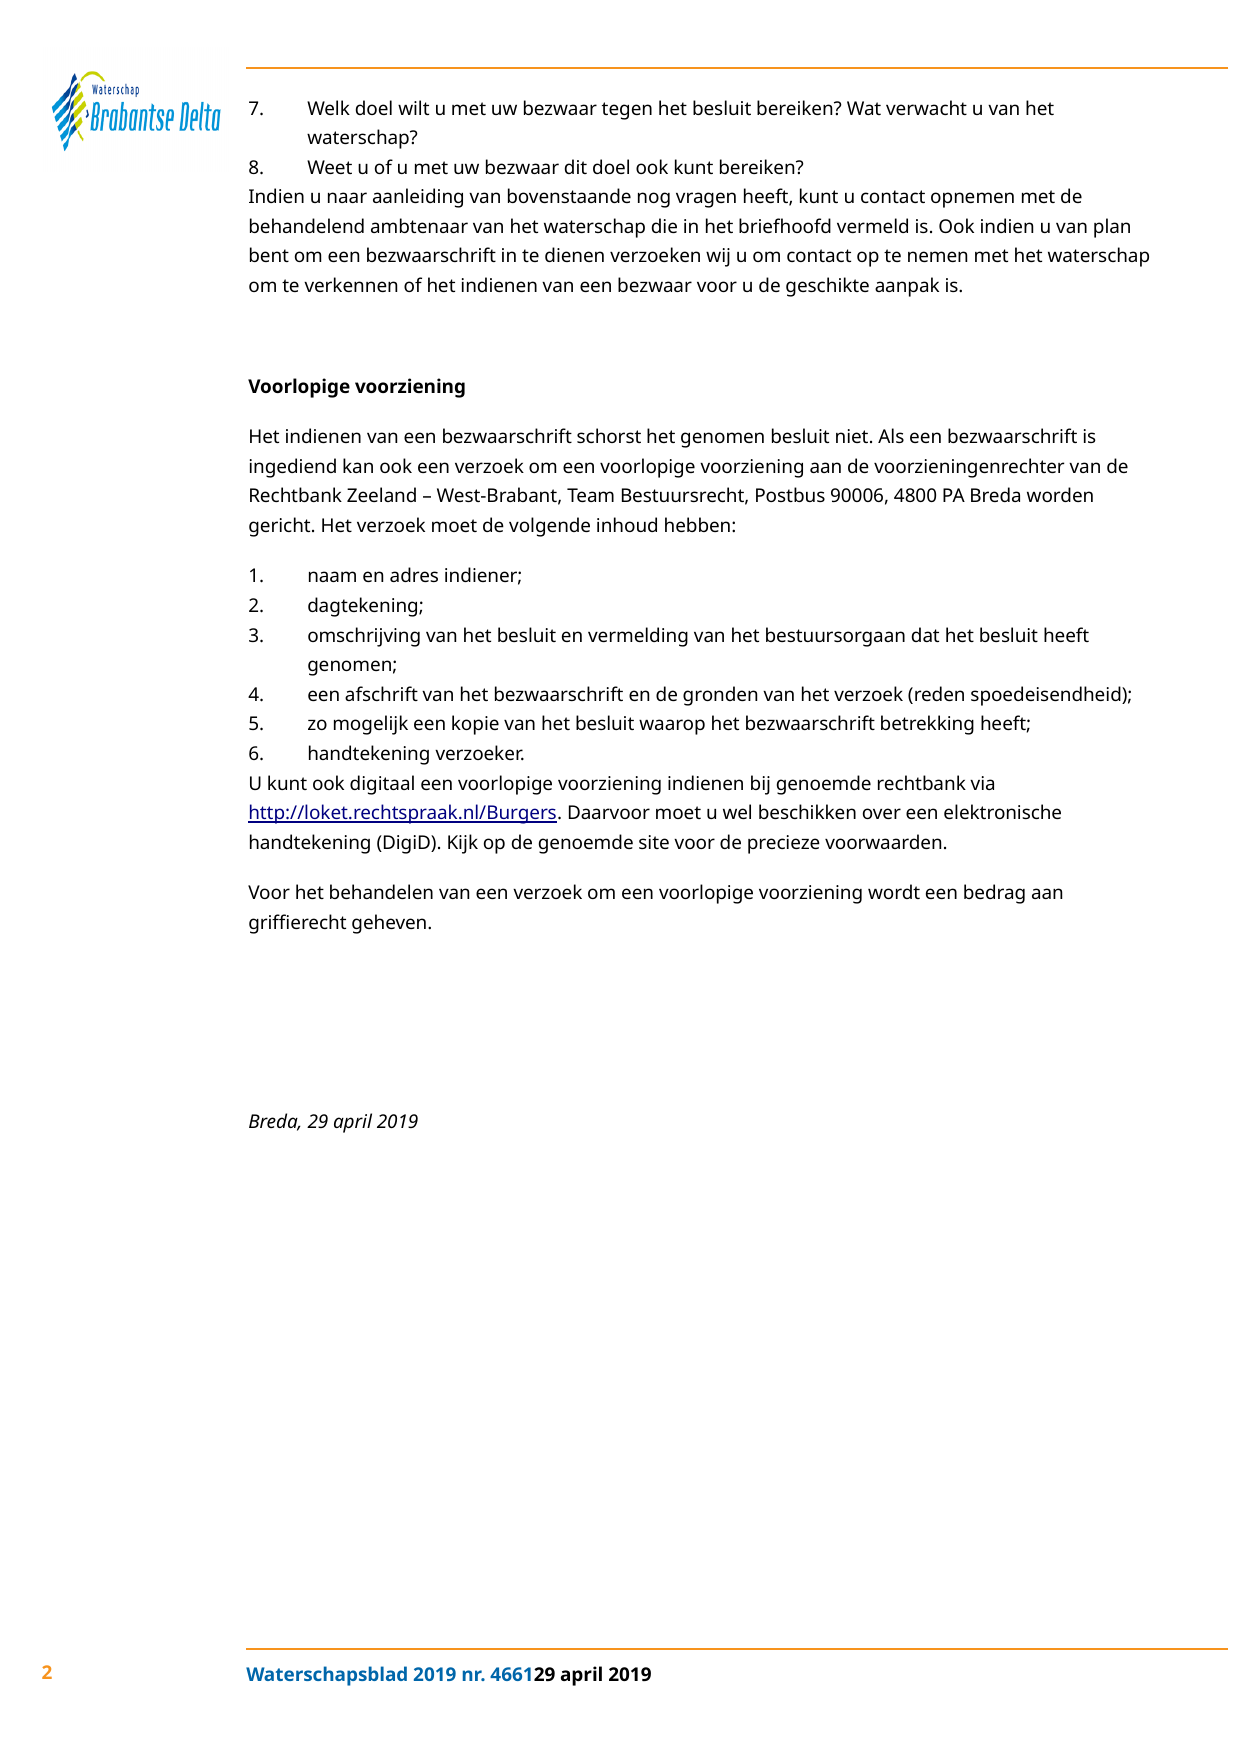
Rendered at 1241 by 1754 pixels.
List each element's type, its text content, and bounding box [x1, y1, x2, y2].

list zo mogelijk een kopie van het besluit waarop het bezwaarschrift betrekking heeft; [248, 711, 1152, 736]
text Het indienen van een bezwaarschrift schorst het genomen besluit niet. Als een bezwaarschrift is ingediend kan ook een verzoek om een voorlopige voorziening aan de voorzieningenrechter van de Rechtbank Zeeland – West-Brabant, Team Bestuursrecht, Postbus 90006, 4800 PA Breda worden gericht. Het verzoek moet de volgende inhoud hebben: [248, 423, 1152, 538]
list omschrijving van het besluit en vermelding van het bestuursorgaan dat het besluit heeft genomen; [248, 622, 1152, 677]
list een afschrift van het bezwaarschrift en de gronden van het verzoek (reden spoedeisendheid); [248, 681, 1152, 707]
list Weet u of u met uw bezwaar dit doel ook kunt bereiken? [248, 154, 1152, 180]
text Voorlopige voorziening [248, 373, 1152, 399]
list naam en adres indiener; [248, 563, 1152, 588]
text Breda, 29 april 2019 [248, 1108, 1152, 1134]
picture [41, 47, 231, 172]
text U kunt ook digitaal een voorlopige voorziening indienen bij genoemde rechtbank via http://loket.rechtspraak.nl/Burgers. Daarvoor moet u wel beschikken over een elektronische handtekening (DigiD). Kijk op de genoemde site voor de precieze voorwaarden. [248, 770, 1152, 855]
list handtekening verzoeker. [248, 740, 1152, 766]
list dagtekening; [248, 592, 1152, 618]
list Welk doel wilt u met uw bezwaar tegen het besluit bereiken? Wat verwacht u van het waterschap? [248, 95, 1152, 150]
text Voor het behandelen van een verzoek om een voorlopige voorziening wordt een bedrag aan griffierecht geheven. [248, 879, 1152, 935]
text Indien u naar aanleiding van bovenstaande nog vragen heeft, kunt u contact opnemen met de behandelend ambtenaar van het waterschap die in het briefhoofd vermeld is. Ook indien u van plan bent om een bezwaarschrift in te dienen verzoeken wij u om contact op te nemen met het waterschap om te verkennen of het indienen van een bezwaar voor u de geschikte aanpak is. [248, 183, 1152, 298]
